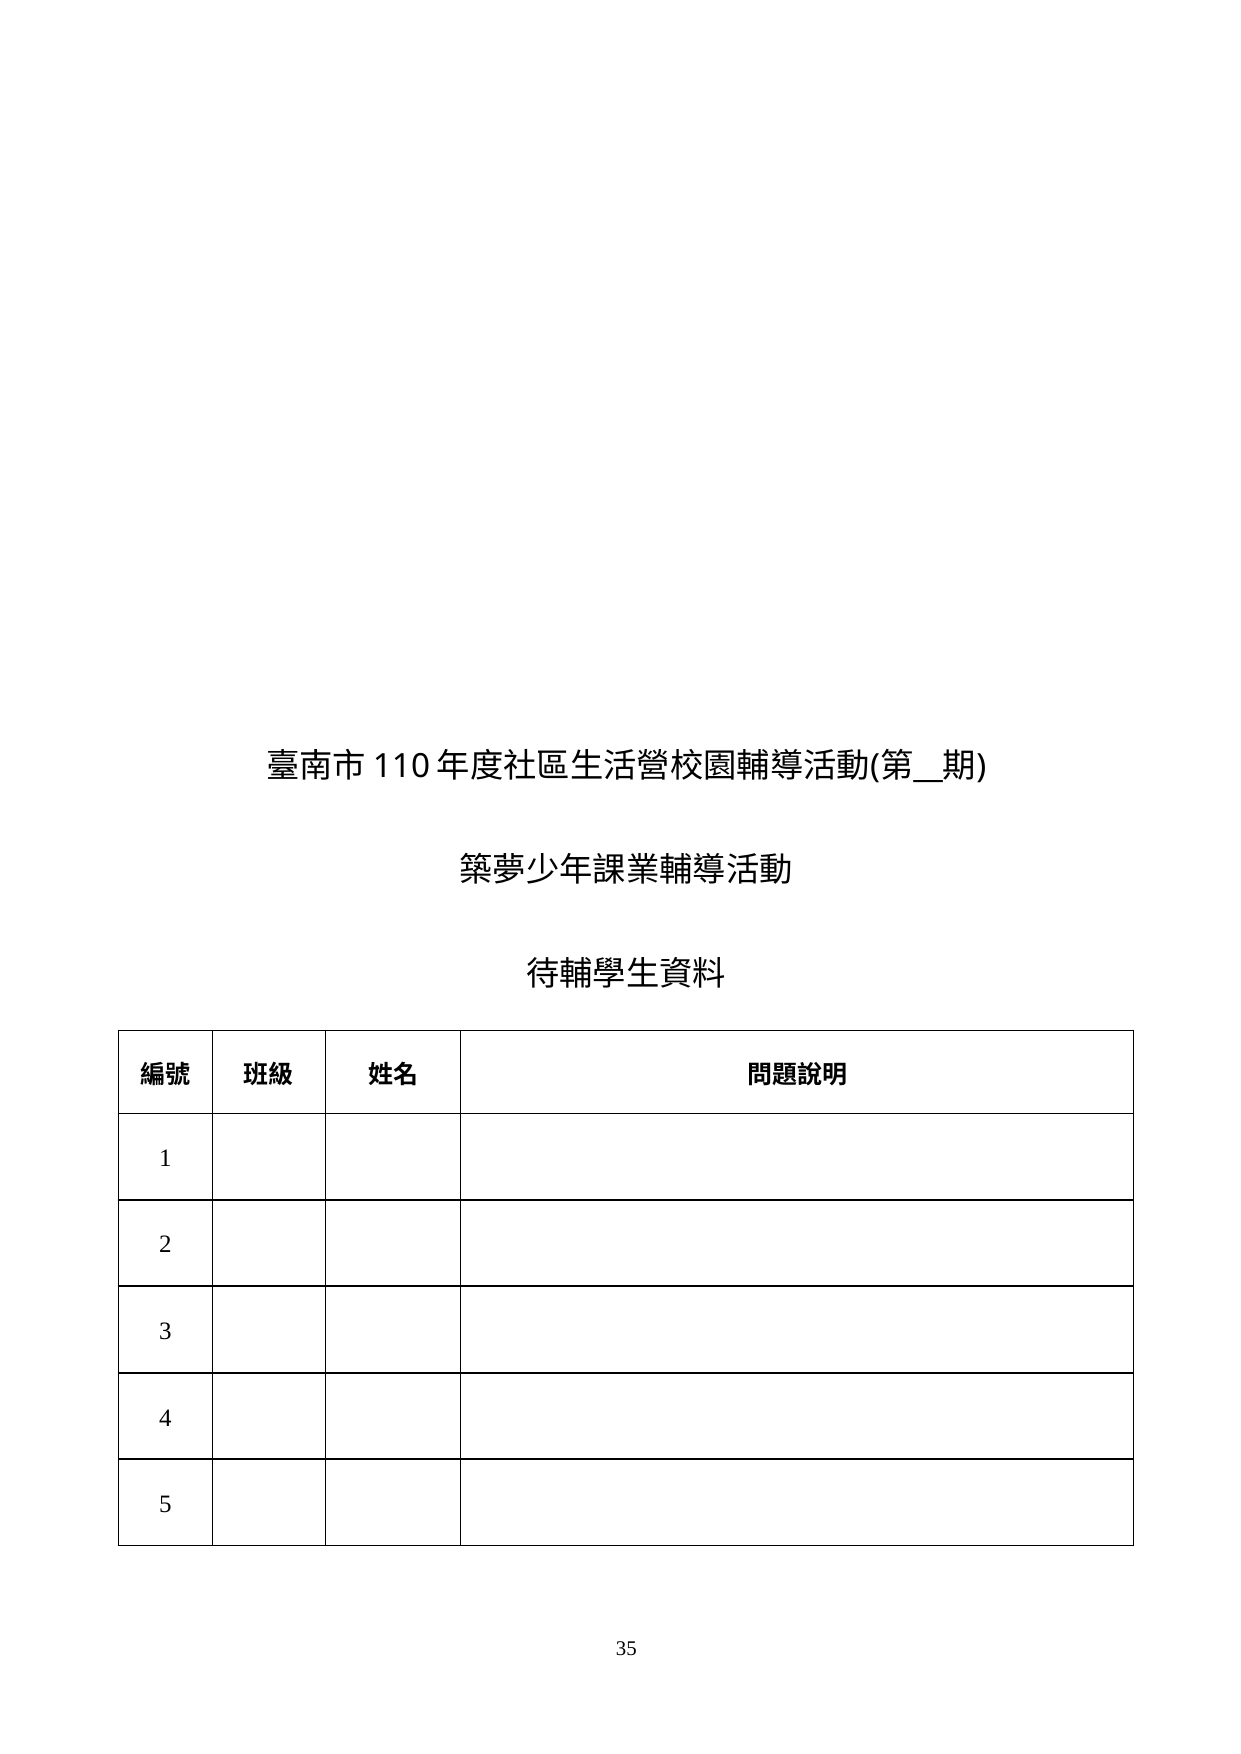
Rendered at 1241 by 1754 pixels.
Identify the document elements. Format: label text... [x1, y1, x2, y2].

table_header 編號 [119, 1031, 212, 1113]
table_header [213, 1460, 325, 1545]
table_cell 1 [119, 1114, 212, 1198]
table_header 班級 [213, 1031, 325, 1113]
table_header [461, 1374, 1133, 1458]
table_header [461, 1201, 1133, 1285]
table_header [326, 1460, 460, 1545]
text 築夢少年課業輔導活動 [118, 822, 1134, 910]
table_header [326, 1287, 460, 1372]
table_cell [213, 1114, 325, 1198]
table_header 4 [119, 1374, 212, 1458]
table_header [461, 1287, 1133, 1372]
table_header [213, 1201, 325, 1285]
table_header 5 [119, 1460, 212, 1545]
table_header [213, 1374, 325, 1458]
table_cell [461, 1114, 1133, 1198]
text 待輔學生資料 [118, 926, 1134, 1013]
table_cell [326, 1114, 460, 1198]
table_header [326, 1201, 460, 1285]
table_header 問題說明 [461, 1031, 1133, 1113]
table_header 姓名 [326, 1031, 460, 1113]
table_header [326, 1374, 460, 1458]
text 臺南市110年度社區生活營校園輔導活動(第__期) [118, 718, 1134, 806]
table_header 2 [119, 1201, 212, 1285]
table_header [213, 1287, 325, 1372]
table_header [461, 1460, 1133, 1545]
table_header 3 [119, 1287, 212, 1372]
